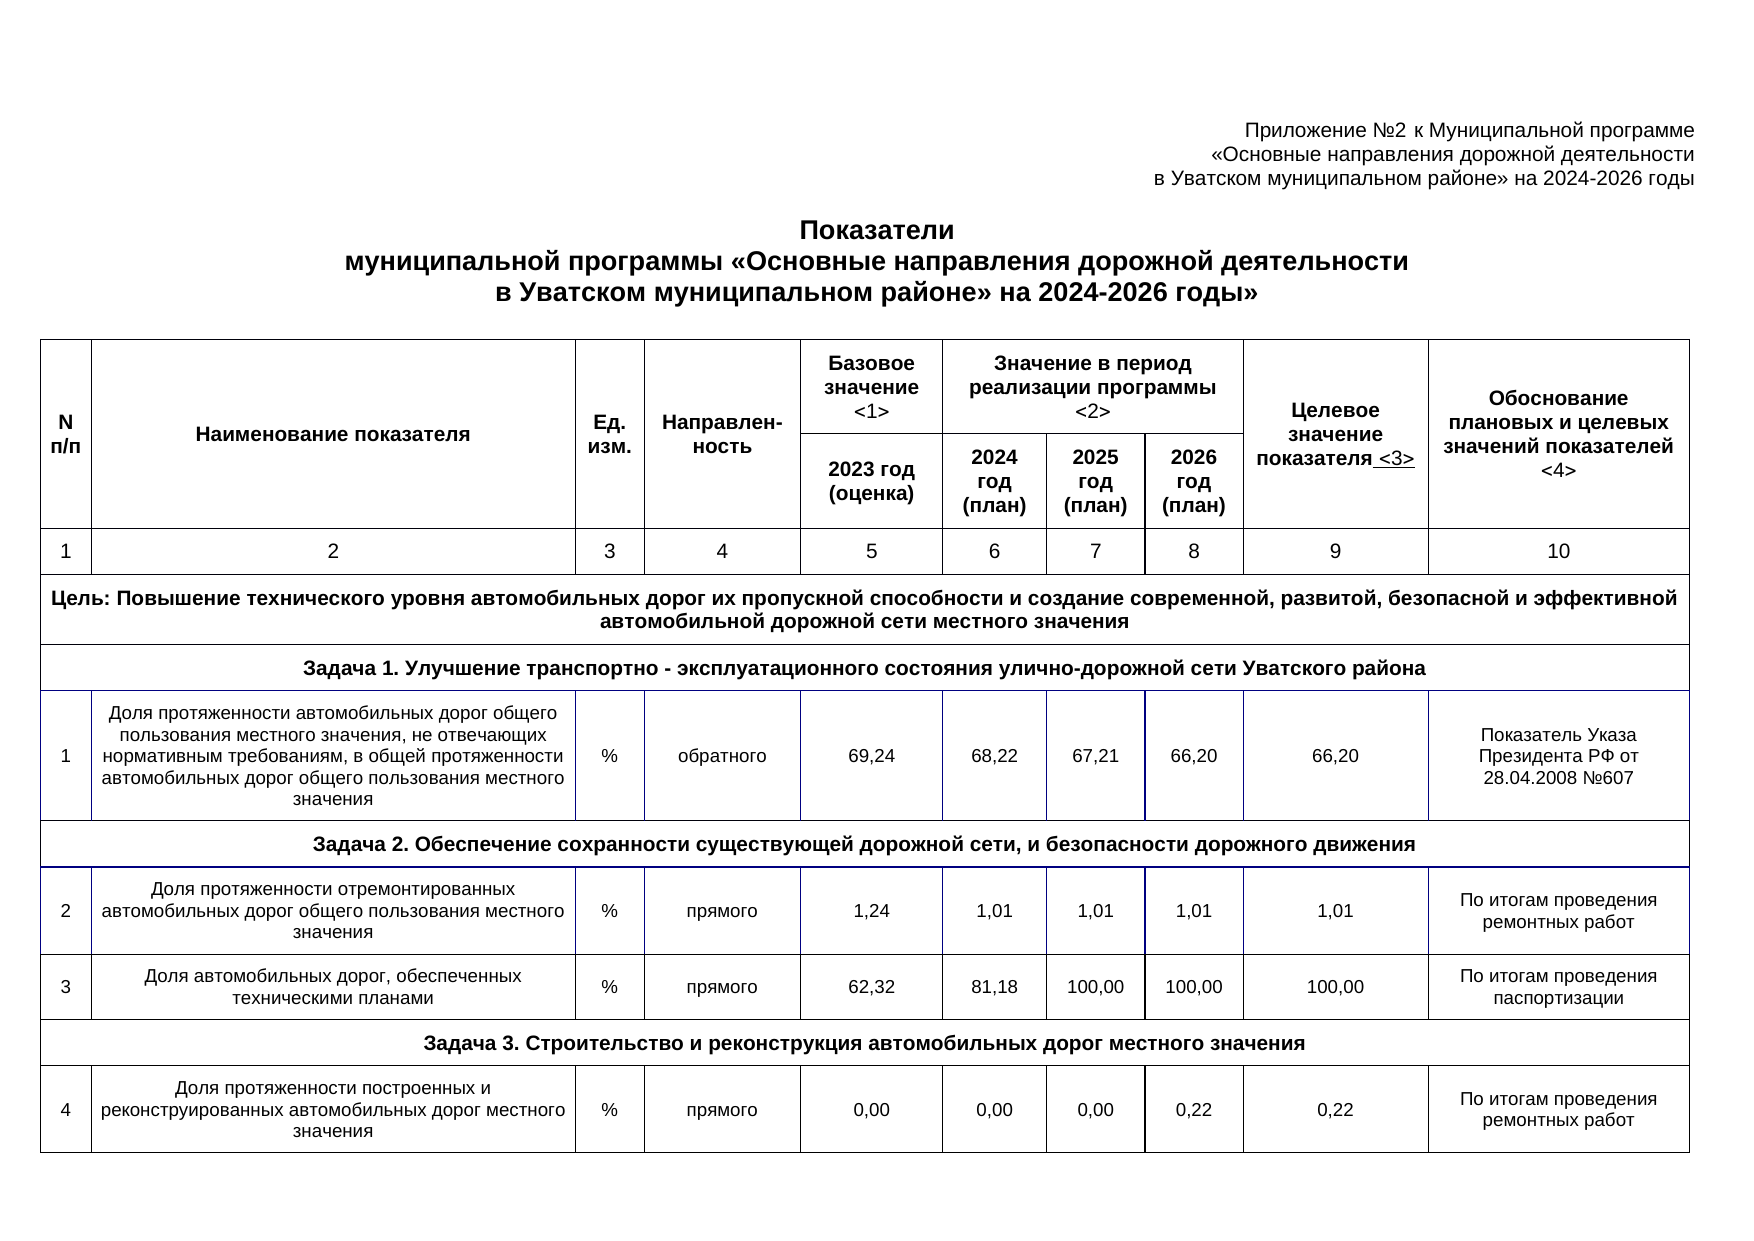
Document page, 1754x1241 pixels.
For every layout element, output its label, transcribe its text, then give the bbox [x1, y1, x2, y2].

table_cell % [576, 868, 644, 953]
table_cell 2023 год (оценка) [801, 434, 942, 527]
table_header N п/п [41, 340, 91, 527]
table_cell 0,00 [1047, 1066, 1144, 1152]
text муниципальной программы «Основные направления дорожной деятельности [59, 245, 1695, 276]
table_cell 0,22 [1146, 1066, 1243, 1152]
table_cell 2025 год (план) [1047, 434, 1144, 527]
table_cell 66,20 [1146, 691, 1243, 820]
table_cell 100,00 [1146, 955, 1243, 1019]
table_cell 69,24 [801, 691, 942, 820]
table_header Ед. изм. [576, 340, 644, 527]
table_cell Задача 1. Улучшение транспортно - эксплуатационного состояния улично-дорожной сети Уватского района [41, 645, 1689, 690]
table_cell 2 [41, 868, 91, 953]
table_cell По итогам проведения ремонтных работ [1429, 868, 1689, 953]
table_cell % [576, 691, 644, 820]
table_cell Задача 3. Строительство и реконструкция автомобильных дорог местного значения [41, 1020, 1689, 1065]
table_header Значение в период реализации программы 2 [943, 340, 1243, 433]
table_cell 1,01 [943, 868, 1046, 953]
table_cell 0,00 [801, 1066, 942, 1152]
table_header Обоснование плановых и целевых значений показателей 4 [1429, 340, 1689, 527]
table_cell Задача 2. Обеспечение сохранности существующей дорожной сети, и безопасности дорожного движения [41, 821, 1689, 866]
table_cell 100,00 [1244, 955, 1428, 1019]
table_cell 0,00 [943, 1066, 1046, 1152]
table_cell 81,18 [943, 955, 1046, 1019]
table_header Наименование показателя [92, 340, 575, 527]
table_cell обратного [645, 691, 800, 820]
table_cell прямого [645, 868, 800, 953]
text Показатели [59, 214, 1695, 245]
text в Уватском муниципальном районе» на 2024-2026 годы» [59, 276, 1695, 308]
table_cell По итогам проведения ремонтных работ [1429, 1066, 1689, 1152]
table_cell % [576, 955, 644, 1019]
table_cell % [576, 1066, 644, 1152]
text Приложение №2 к Муниципальной программе [59, 118, 1695, 142]
text в Уватском муниципальном районе» на 2024-2026 годы [59, 166, 1695, 190]
table_cell По итогам проведения паспортизации [1429, 955, 1689, 1019]
table_cell 62,32 [801, 955, 942, 1019]
table_cell 1 [41, 691, 91, 820]
table_cell 67,21 [1047, 691, 1144, 820]
table_cell 0,22 [1244, 1066, 1428, 1152]
table_cell 9 [1244, 529, 1428, 574]
table_cell 7 [1047, 529, 1144, 574]
table_cell 1,01 [1244, 868, 1428, 953]
table_cell 2024 год (план) [943, 434, 1046, 527]
table_cell 5 [801, 529, 942, 574]
table_header Направлен-ность [645, 340, 800, 527]
table_cell прямого [645, 1066, 800, 1152]
table_cell 2 [92, 529, 575, 574]
table_cell Доля протяженности построенных и реконструированных автомобильных дорог местного значения [92, 1066, 575, 1152]
table_cell 2026 год (план) [1146, 434, 1243, 527]
table_cell Доля протяженности автомобильных дорог общего пользования местного значения, не отвечающих нормативным требованиям, в общей протяженности автомобильных дорог общего пользования местного значения [92, 691, 575, 820]
table_cell 1 [41, 529, 91, 574]
table_cell 3 [576, 529, 644, 574]
table_cell Доля автомобильных дорог, обеспеченных техническими планами [92, 955, 575, 1019]
table_cell 66,20 [1244, 691, 1428, 820]
table_cell 8 [1146, 529, 1243, 574]
table_header Целевое значение показателя 3 [1244, 340, 1428, 527]
table_cell 10 [1429, 529, 1689, 574]
table_cell 6 [943, 529, 1046, 574]
table_cell Цель: Повышение технического уровня автомобильных дорог их пропускной способности и создание современной, развитой, безопасной и эффективной автомобильной дорожной сети местного значения [41, 575, 1689, 644]
table_cell Доля протяженности отремонтированных автомобильных дорог общего пользования местного значения [92, 868, 575, 953]
table_cell прямого [645, 955, 800, 1019]
table_cell 3 [41, 955, 91, 1019]
text «Основные направления дорожной деятельности [59, 142, 1695, 166]
table_cell 4 [41, 1066, 91, 1152]
table_cell Показатель Указа Президента РФ от 28.04.2008 №607 [1429, 691, 1689, 820]
table_cell 100,00 [1047, 955, 1144, 1019]
table_header Базовое значение 1 [801, 340, 942, 433]
table_cell 4 [645, 529, 800, 574]
table_cell 68,22 [943, 691, 1046, 820]
table_cell 1,01 [1047, 868, 1144, 953]
table_cell 1,01 [1146, 868, 1243, 953]
table_cell 1,24 [801, 868, 942, 953]
